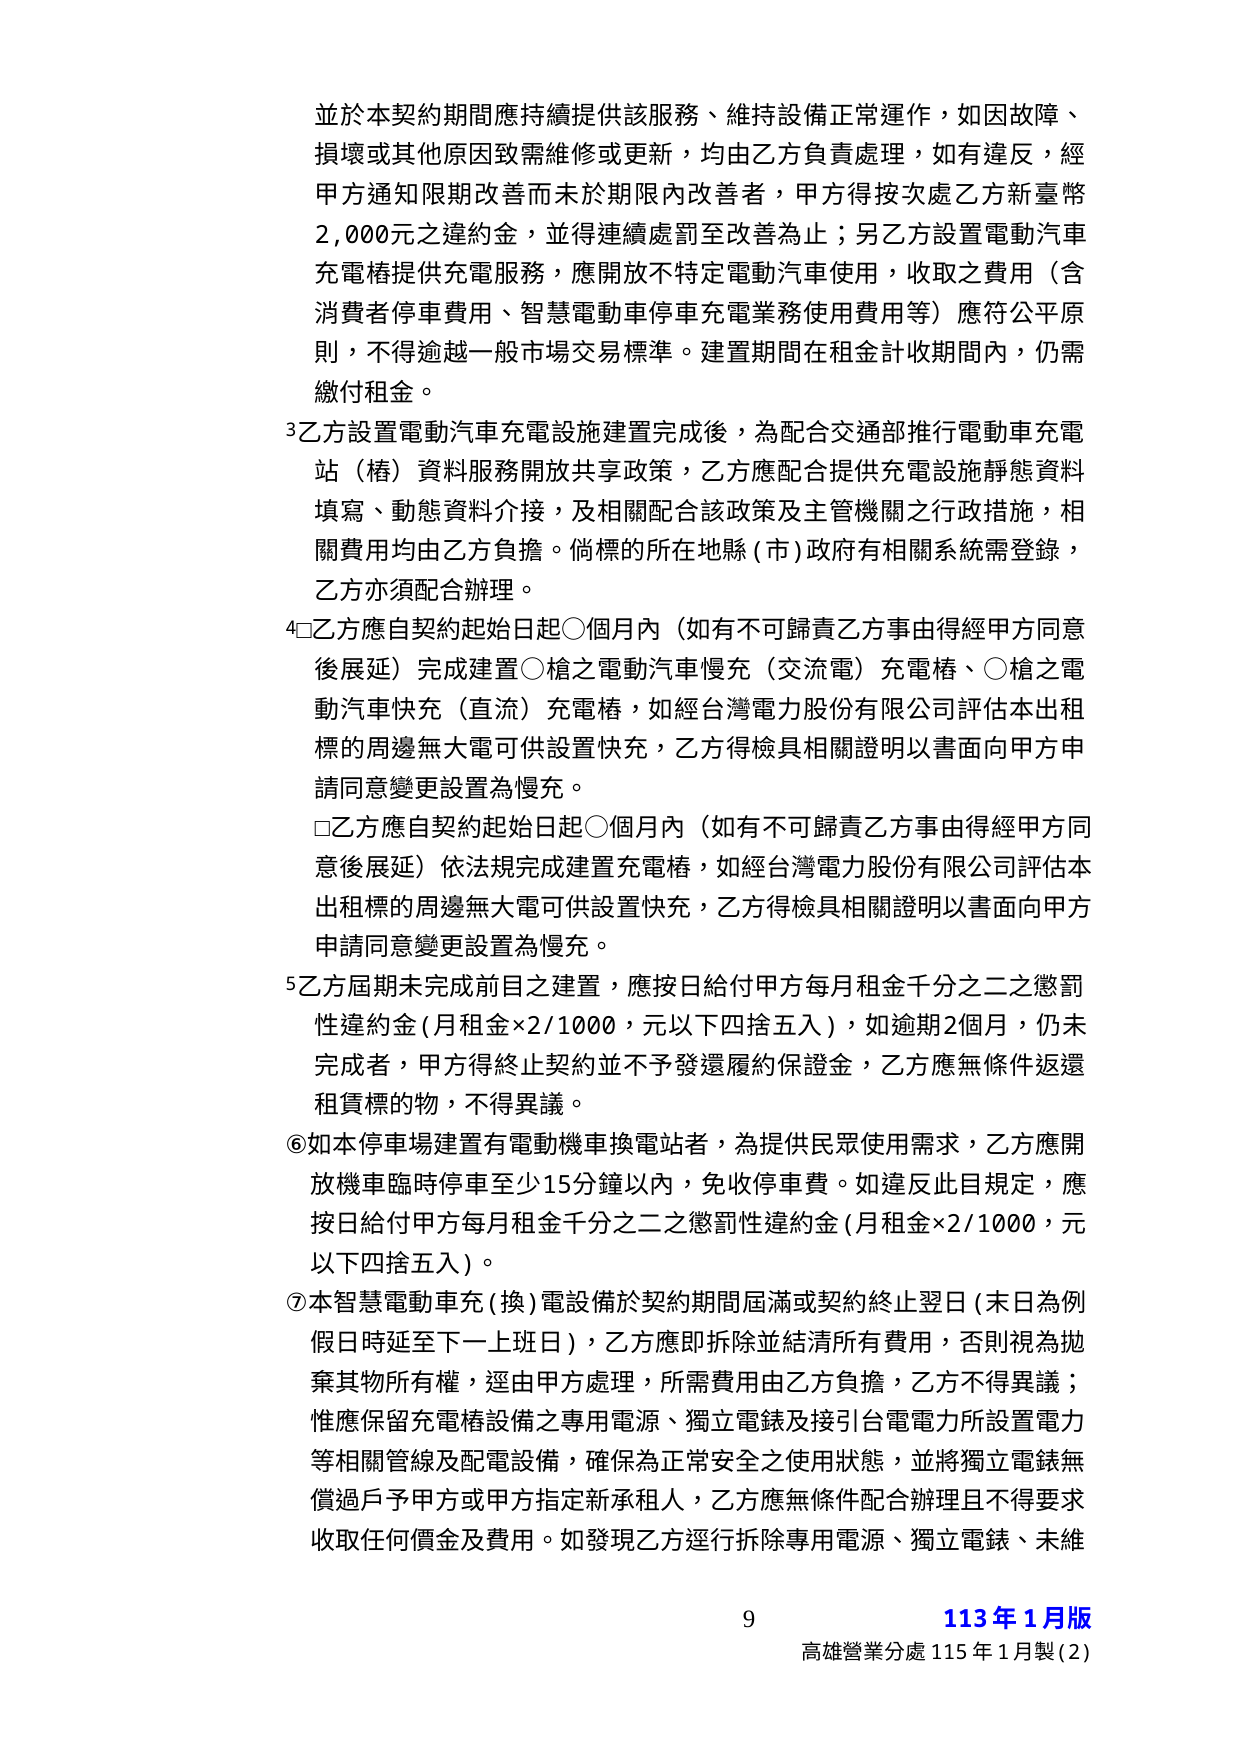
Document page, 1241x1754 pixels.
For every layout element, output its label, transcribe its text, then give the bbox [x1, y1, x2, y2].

text 2乙方設置電動汽車充電樁、電動機車換電站應申請專用電源並自行申設電錶，不得接引甲方電源並設置防止感電等相關安全維護設備及裝置，並於本契約期間應持續提供該服務、維持設備正常運作，如因故障、損壞或其他原因致需維修或更新，均由乙方負責處理，如有違反，經甲方通知限期改善而未於期限內改善者，甲方得按次處乙方新臺幣2,000元之違約金，並得連續處罰至改善為止；另乙方設置電動汽車充電樁提供充電服務，應開放不特定電動汽車使用，收取之費用（含消費者停車費用、智慧電動車停車充電業務使用費用等）應符公平原則，不得逾越一般市場交易標準。建置期間在租金計收期間內，仍需繳付租金。 [285, 93, 1087, 409]
text ⑥如本停車場建置有電動機車換電站者，為提供民眾使用需求，乙方應開放機車臨時停車至少15分鐘以內，免收停車費。如違反此目規定，應按日給付甲方每月租金千分之二之懲罰性違約金(月租金×2/1000，元以下四捨五入)。 [285, 1122, 1087, 1280]
text 5乙方屆期未完成前目之建置，應按日給付甲方每月租金千分之二之懲罰性違約金(月租金×2/1000，元以下四捨五入)，如逾期2個月，仍未完成者，甲方得終止契約並不予發還履約保證金，乙方應無條件返還租賃標的物，不得異議。 [285, 963, 1087, 1122]
text ⑦本智慧電動車充(換)電設備於契約期間屆滿或契約終止翌日(末日為例假日時延至下一上班日)，乙方應即拆除並結清所有費用，否則視為拋棄其物所有權，逕由甲方處理，所需費用由乙方負擔，乙方不得異議；惟應保留充電樁設備之專用電源、獨立電錶及接引台電電力所設置電力等相關管線及配電設備，確保為正常安全之使用狀態，並將獨立電錶無償過戶予甲方或甲方指定新承租人，乙方應無條件配合辦理且不得要求收取任何價金及費用。如發現乙方逕行拆除專用電源、獨立電錶、未維持電力管線及配電設備正常使用之情事或未完成獨立電錶過戶事宜，應負改善之義務及責任。前述事項未完成者，除不可歸責於乙方之事由外，均視為未返還租賃標的物，甲方或甲方授權人代為執行改善時，所生費用由乙方負擔，甲方得自乙方繳交之履約保證金中抵扣。 [285, 1280, 1087, 1557]
text 4□乙方應自契約起始日起○個月內（如有不可歸責乙方事由得經甲方同意後展延）完成建置○槍之電動汽車慢充（交流電）充電樁、○槍之電動汽車快充（直流）充電樁，如經台灣電力股份有限公司評估本出租標的周邊無大電可供設置快充，乙方得檢具相關證明以書面向甲方申請同意變更設置為慢充。 [285, 607, 1087, 805]
text 3乙方設置電動汽車充電設施建置完成後，為配合交通部推行電動車充電站（樁）資料服務開放共享政策，乙方應配合提供充電設施靜態資料填寫、動態資料介接，及相關配合該政策及主管機關之行政措施，相關費用均由乙方負擔。倘標的所在地縣(市)政府有相關系統需登錄，乙方亦須配合辦理。 [285, 409, 1087, 607]
text □乙方應自契約起始日起○個月內（如有不可歸責乙方事由得經甲方同意後展延）依法規完成建置充電樁，如經台灣電力股份有限公司評估本出租標的周邊無大電可供設置快充，乙方得檢具相關證明以書面向甲方申請同意變更設置為慢充。 [314, 805, 1092, 963]
